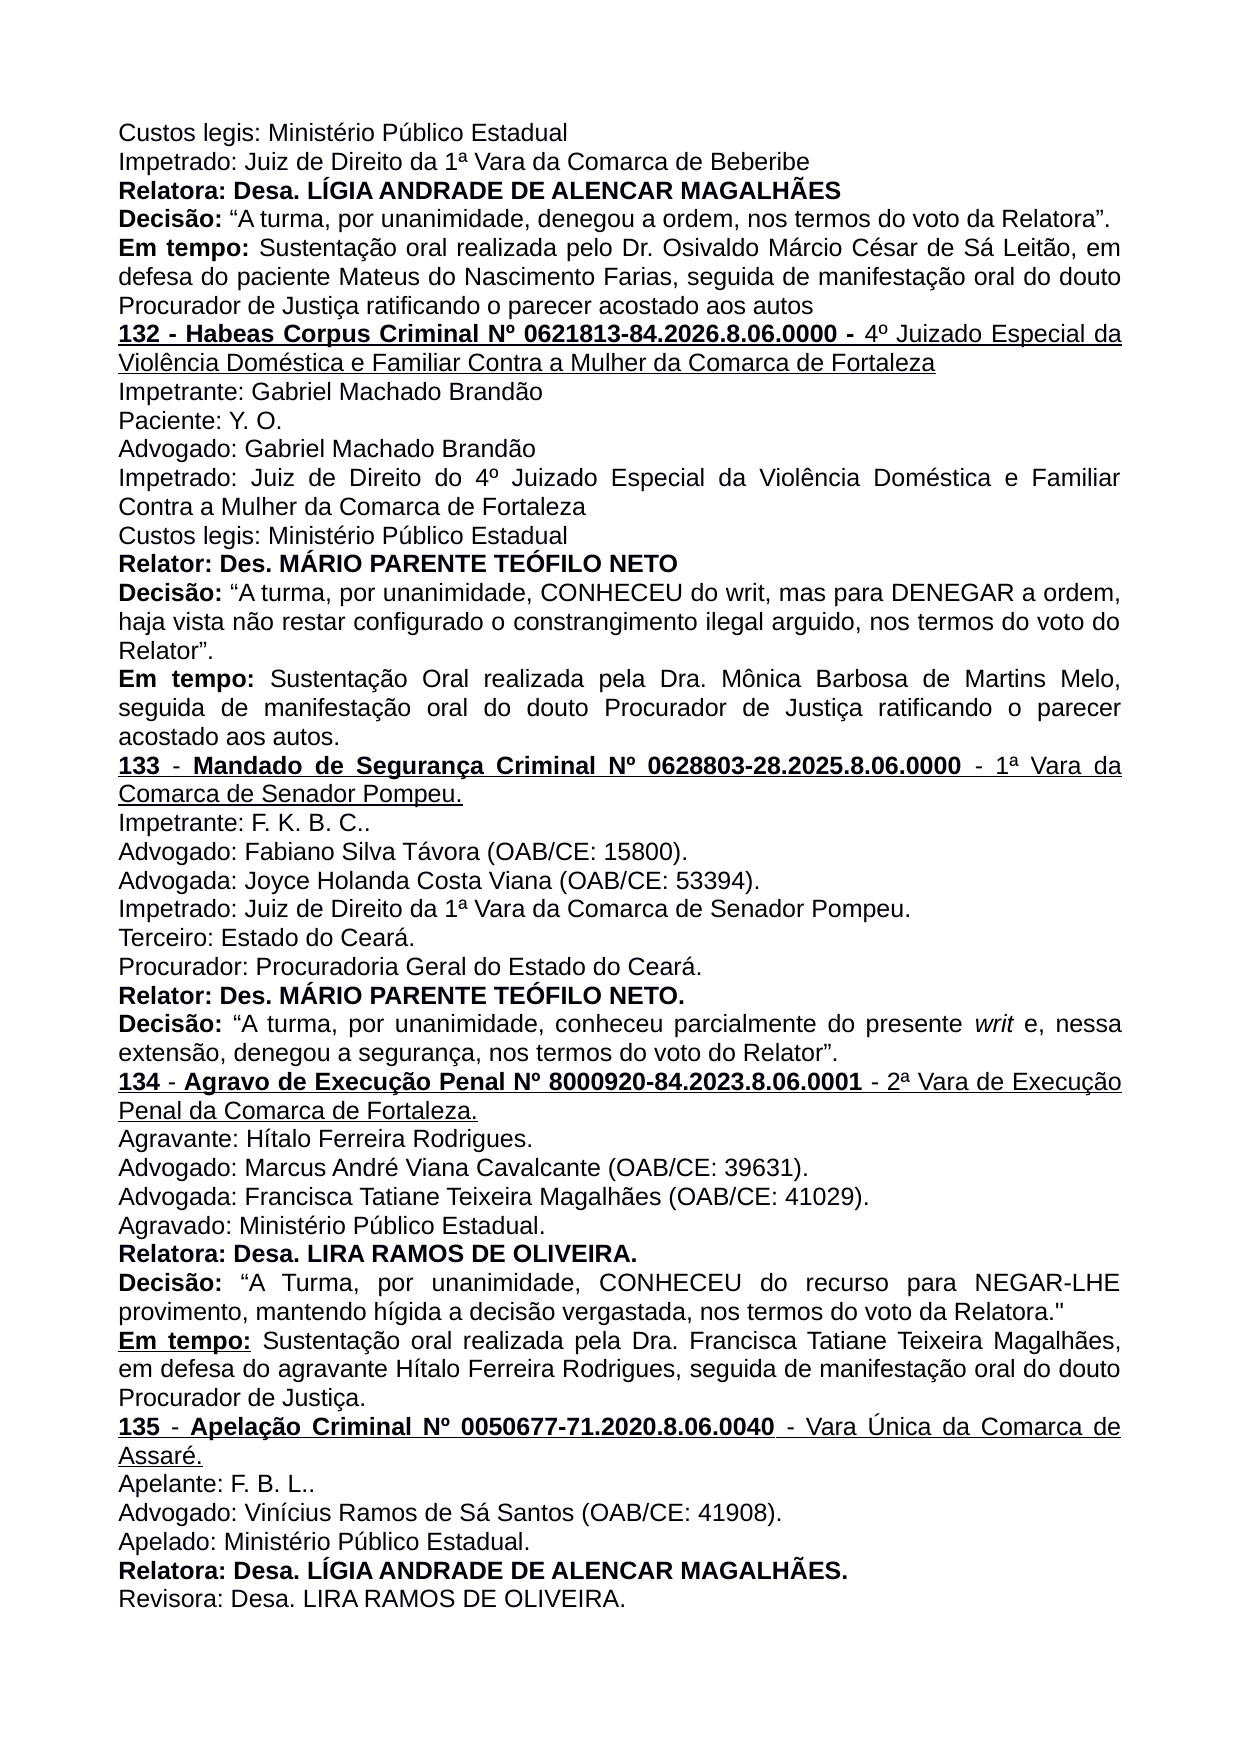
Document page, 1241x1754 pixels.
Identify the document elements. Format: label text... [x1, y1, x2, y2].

text Relator: Des. MÁRIO PARENTE TEÓFILO NETO [118, 549, 1122, 578]
text Decisão: “A turma, por unanimidade, CONHECEU do writ, mas para DENEGAR a ordem, haja vista não restar configurado o constrangimento ilegal arguido, nos termos do voto do Relator”. [118, 578, 1122, 664]
text 133 - Mandado de Segurança Criminal Nº 0628803-28.2025.8.06.0000 - 1ª Vara da [118, 751, 1122, 776]
text Penal da Comarca de Fortaleza. [118, 1093, 1122, 1124]
text Agravado: Ministério Público Estadual. [118, 1211, 1122, 1239]
text Apelante: F. B. L.. [118, 1469, 1122, 1498]
text 135 - Apelação Criminal Nº 0050677-71.2020.8.06.0040 - Vara Única da Comarca de Assaré. [118, 1412, 1122, 1469]
text Relator: Des. MÁRIO PARENTE TEÓFILO NETO. [118, 981, 1122, 1009]
text Em tempo: Sustentação oral realizada pela Dra. Francisca Tatiane Teixeira Magalhães, em defesa do agravante Hítalo Ferreira Rodrigues, seguida de manifestação oral do douto Procurador de Justiça. [118, 1326, 1122, 1412]
text Custos legis: Ministério Público Estadual [118, 118, 1122, 147]
text 132 - Habeas Corpus Criminal Nº 0621813-84.2026.8.06.0000 - 4º Juizado Especial da [118, 319, 1122, 344]
text Impetrante: Gabriel Machado Brandão [118, 377, 1122, 406]
text Impetrado: Juiz de Direito da 1ª Vara da Comarca de Senador Pompeu. [118, 894, 1122, 923]
text Violência Doméstica e Familiar Contra a Mulher da Comarca de Fortaleza [118, 346, 1122, 377]
text Revisora: Desa. LIRA RAMOS DE OLIVEIRA. [118, 1584, 1122, 1613]
text Impetrante: F. K. B. C.. [118, 808, 1122, 837]
text 134 - Agravo de Execução Penal Nº 8000920-84.2023.8.06.0001 - 2ª Vara de Execução [118, 1067, 1122, 1092]
text Advogado: Gabriel Machado Brandão [118, 434, 1122, 463]
text Agravante: Hítalo Ferreira Rodrigues. [118, 1124, 1122, 1153]
text Relatora: Desa. LÍGIA ANDRADE DE ALENCAR MAGALHÃES [118, 176, 1122, 204]
text Custos legis: Ministério Público Estadual [118, 521, 1122, 549]
text Apelado: Ministério Público Estadual. [118, 1527, 1122, 1556]
text Advogada: Joyce Holanda Costa Viana (OAB/CE: 53394). [118, 866, 1122, 894]
text Em tempo: Sustentação Oral realizada pela Dra. Mônica Barbosa de Martins Melo, seguida de manifestação oral do douto Procurador de Justiça ratificando o parecer acostado aos autos. [118, 664, 1122, 751]
text Advogada: Francisca Tatiane Teixeira Magalhães (OAB/CE: 41029). [118, 1182, 1122, 1211]
text Impetrado: Juiz de Direito da 1ª Vara da Comarca de Beberibe [118, 147, 1122, 176]
text Terceiro: Estado do Ceará. [118, 923, 1122, 952]
text Relatora: Desa. LIRA RAMOS DE OLIVEIRA. [118, 1239, 1122, 1268]
text Em tempo: Sustentação oral realizada pelo Dr. Osivaldo Márcio César de Sá Leitão, em defesa do paciente Mateus do Nascimento Farias, seguida de manifestação oral do douto Procurador de Justiça ratificando o parecer acostado aos autos [118, 233, 1122, 319]
text Advogado: Fabiano Silva Távora (OAB/CE: 15800). [118, 837, 1122, 866]
text Relatora: Desa. LÍGIA ANDRADE DE ALENCAR MAGALHÃES. [118, 1556, 1122, 1584]
text Decisão: “A turma, por unanimidade, denegou a ordem, nos termos do voto da Relatora”. [118, 204, 1122, 233]
text Impetrado: Juiz de Direito do 4º Juizado Especial da Violência Doméstica e Familiar Contra a Mulher da Comarca de Fortaleza [118, 463, 1122, 521]
text Procurador: Procuradoria Geral do Estado do Ceará. [118, 952, 1122, 981]
text Decisão: “A Turma, por unanimidade, CONHECEU do recurso para NEGAR-LHE provimento, mantendo hígida a decisão vergastada, nos termos do voto da Relatora." [118, 1268, 1122, 1326]
text Advogado: Vinícius Ramos de Sá Santos (OAB/CE: 41908). [118, 1498, 1122, 1527]
text Paciente: Y. O. [118, 406, 1122, 434]
text Comarca de Senador Pompeu. [118, 777, 1122, 808]
text Advogado: Marcus André Viana Cavalcante (OAB/CE: 39631). [118, 1153, 1122, 1182]
text Decisão: “A turma, por unanimidade, conheceu parcialmente do presente writ e, nessa extensão, denegou a segurança, nos termos do voto do Relator”. [118, 1009, 1122, 1067]
